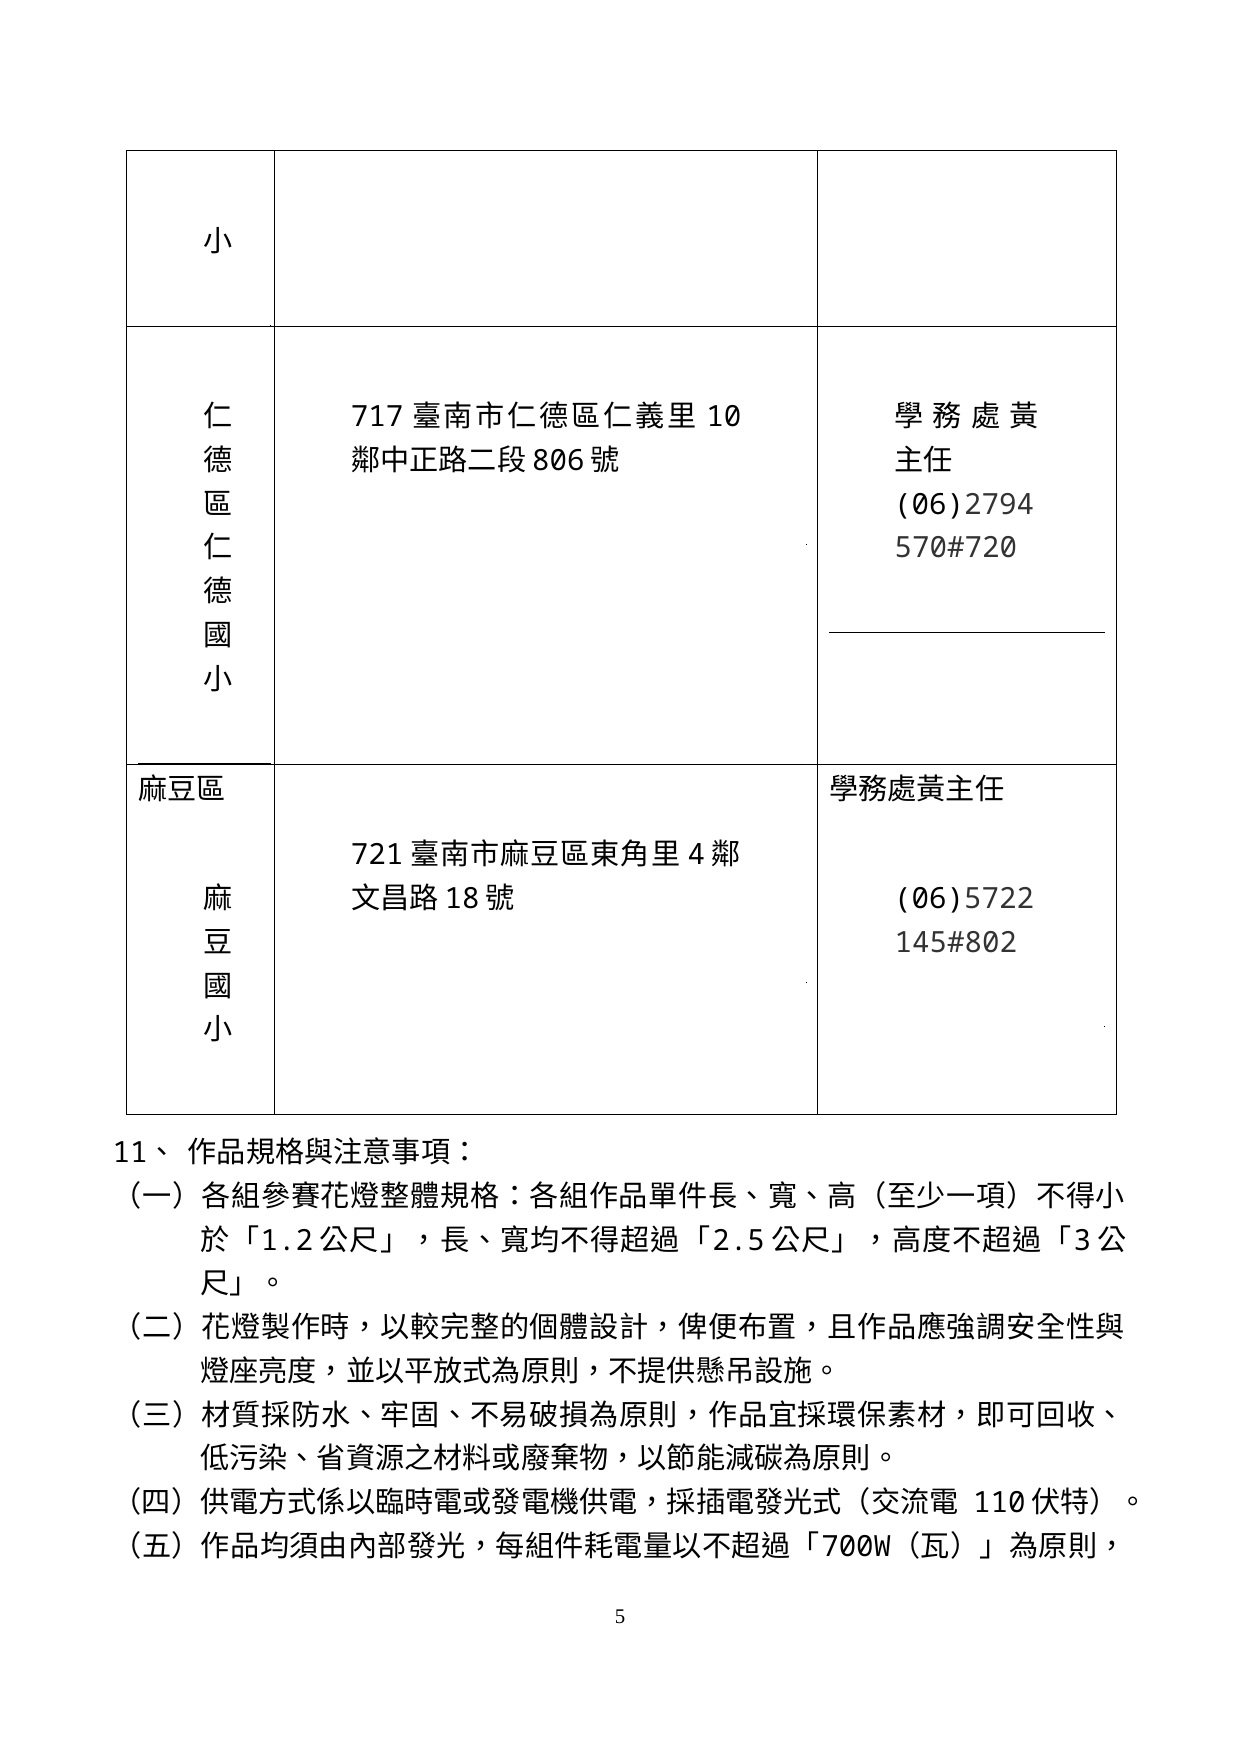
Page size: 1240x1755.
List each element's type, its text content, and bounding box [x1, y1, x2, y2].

text （一）各組參賽花燈整體規格：各組作品單件長、寬、高（至少一項）不得小於「1.2公尺」，長、寬均不得超過「2.5公尺」，高度不超過「3公尺」。 [112, 1171, 1127, 1303]
table_cell [127, 151, 138, 326]
table_cell [127, 327, 138, 763]
table_cell 學務處黃主任 (06)5722145#802 [818, 765, 1116, 1114]
list 作品規格與注意事項： [112, 1128, 1127, 1171]
table_cell [275, 151, 817, 326]
table_cell 麻豆區 麻豆國小 [127, 765, 274, 1114]
table_cell 721臺南市麻豆區東角里4鄰文昌路18號 [275, 765, 817, 1114]
table_cell 學務處黃主任 (06)2794570#720 [818, 327, 1116, 763]
table_cell 仁德區 仁德國小 [139, 328, 270, 762]
table_cell [818, 151, 1116, 326]
table_cell 小 [139, 152, 270, 325]
text （五）作品均須由內部發光，每組件耗電量以不超過「700W（瓦）」為原則， [112, 1521, 1127, 1565]
text （三）材質採防水、牢固、不易破損為原則，作品宜採環保素材，即可回收、低污染、省資源之材料或廢棄物，以節能減碳為原則。 [112, 1390, 1127, 1478]
text （四）供電方式係以臨時電或發電機供電，採插電發光式（交流電 110伏特）。 [112, 1478, 1127, 1521]
table_cell 717臺南市仁德區仁義里10鄰中正路二段806號 [275, 327, 817, 763]
text （二）花燈製作時，以較完整的個體設計，俾便布置，且作品應強調安全性與燈座亮度，並以平放式為原則，不提供懸吊設施。 [112, 1303, 1127, 1390]
